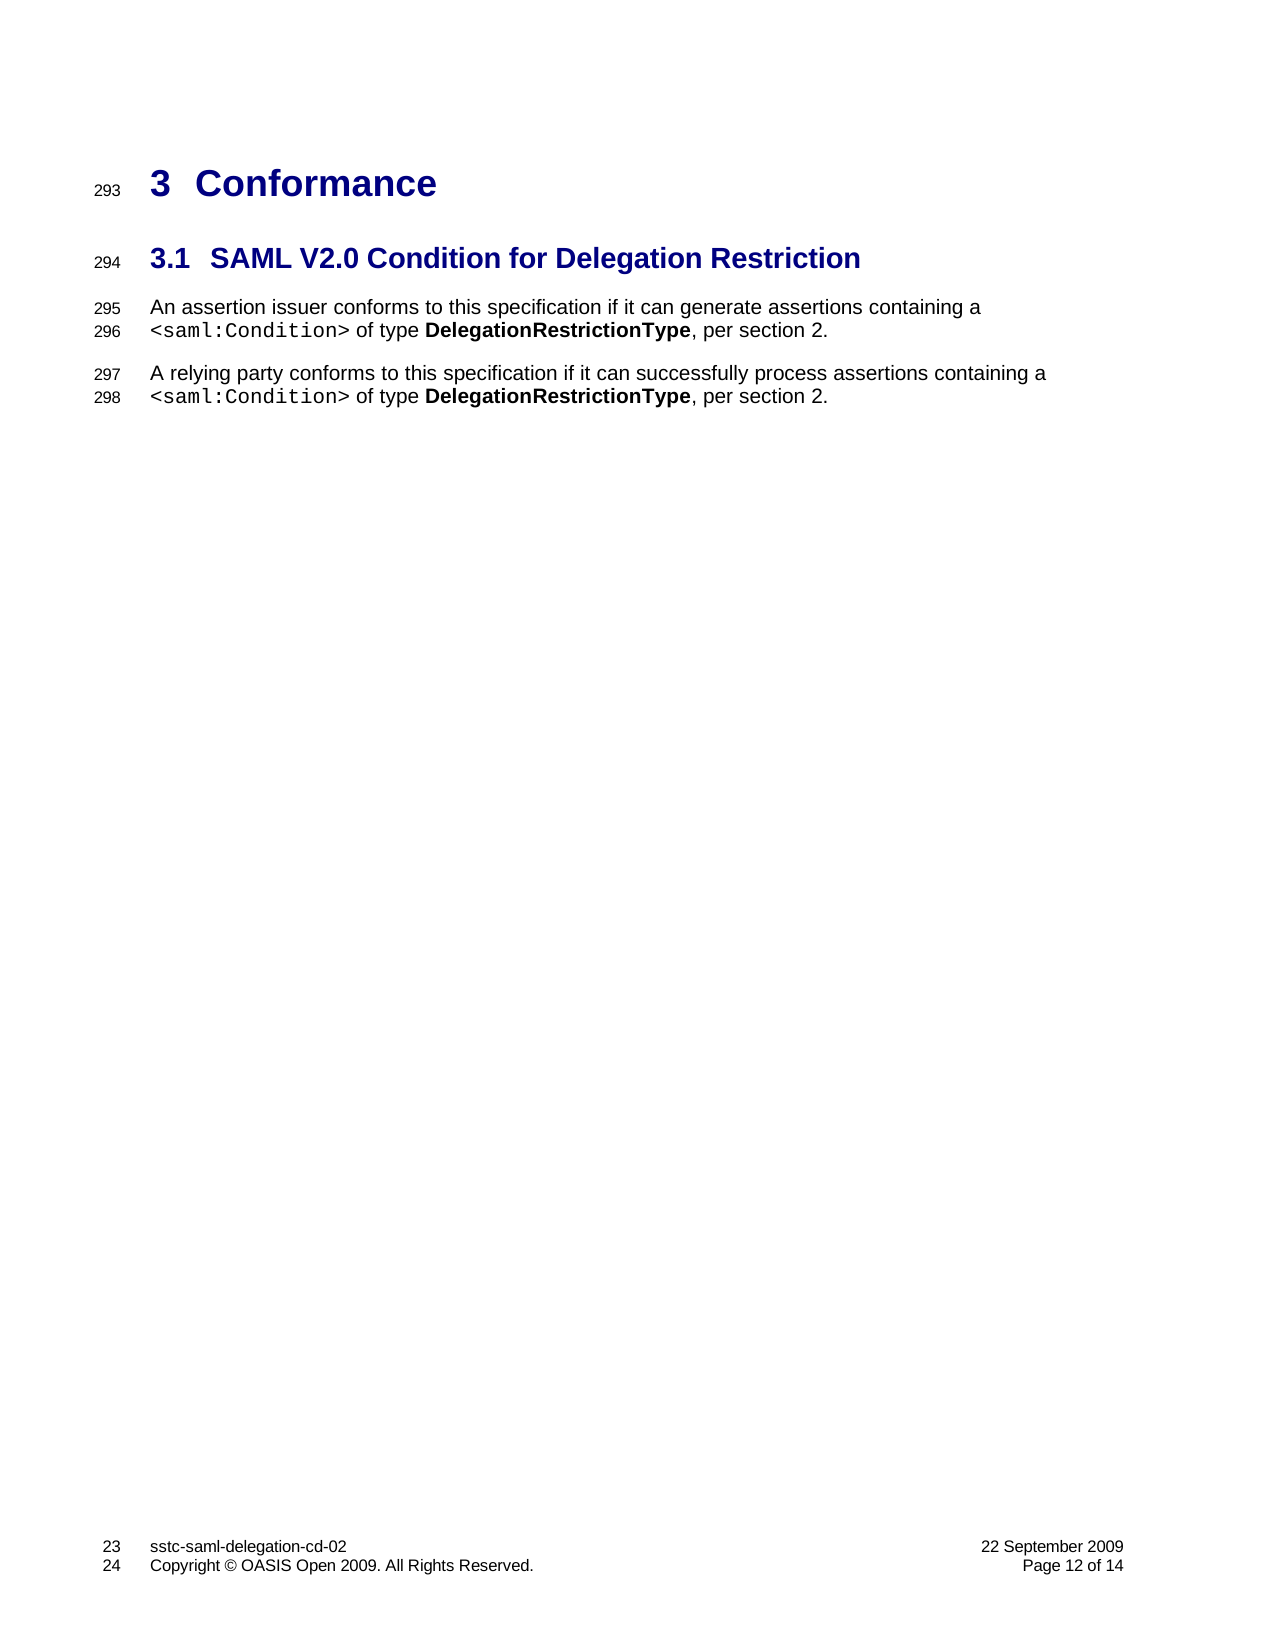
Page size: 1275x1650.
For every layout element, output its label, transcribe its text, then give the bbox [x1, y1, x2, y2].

subtitle Conformance [150, 150, 1125, 204]
text An assertion issuer conforms to this specification if it can generate assertions containing a <saml:Condition> of type DelegationRestrictionType, per section 2. [150, 295, 1125, 344]
subtitle SAML V2.0 Condition for Delegation Restriction [150, 242, 1125, 274]
text A relying party conforms to this specification if it can successfully process assertions containing a <saml:Condition> of type DelegationRestrictionType, per section 2. [150, 361, 1125, 410]
